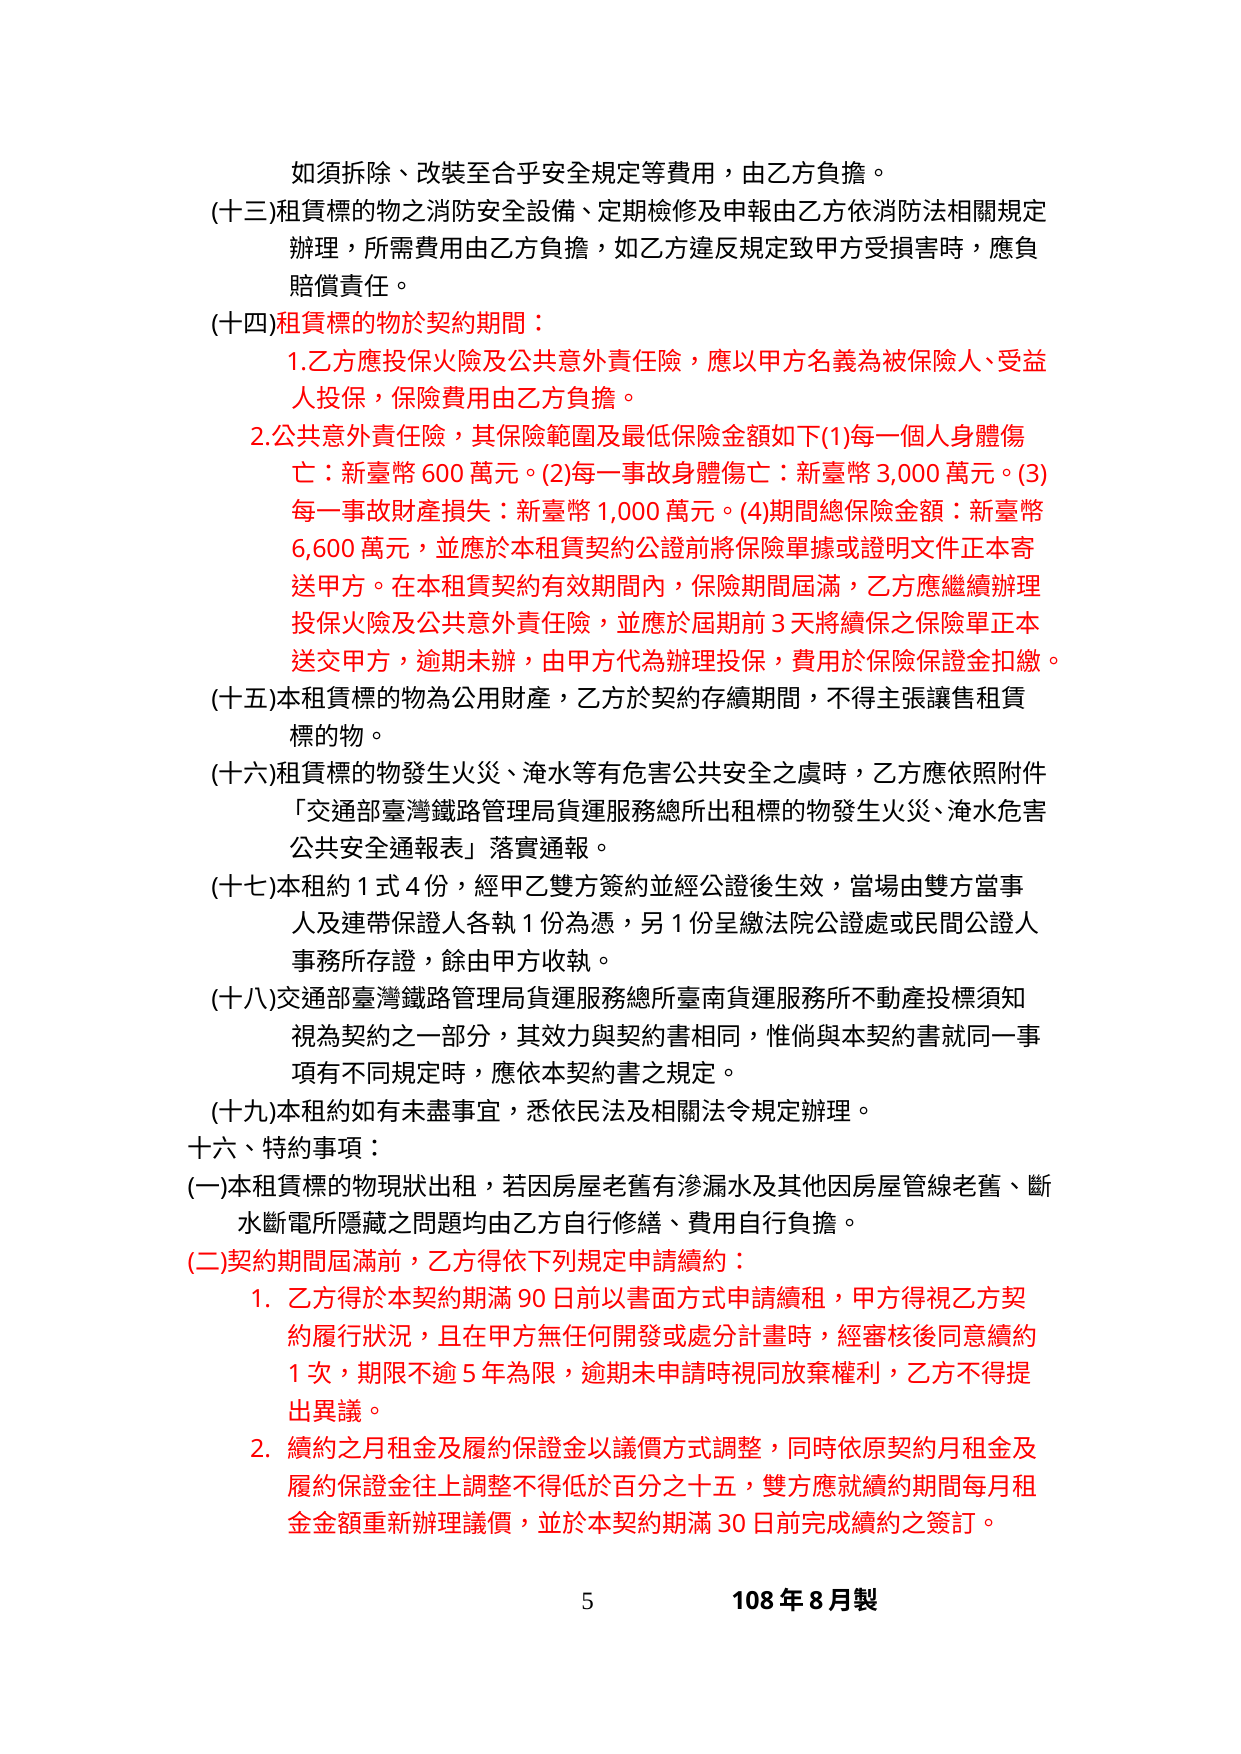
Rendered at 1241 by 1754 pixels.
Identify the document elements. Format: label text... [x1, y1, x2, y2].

text (十七)本租約1式4份，經甲乙雙方簽約並經公證後生效，當場由雙方當事人及連帶保證人各執1份為憑，另1份呈繳法院公證處或民間公證人事務所存證，餘由甲方收執。 [211, 865, 1047, 978]
text 十六、特約事項： [187, 1128, 1053, 1165]
text (十三)租賃標的物之消防安全設備、定期檢修及申報由乙方依消防法相關規定辦理，所需費用由乙方負擔，如乙方違反規定致甲方受損害時，應負賠償責任。 [211, 190, 1047, 303]
list 續約之月租金及履約保證金以議價方式調整，同時依原契約月租金及履約保證金往上調整不得低於百分之十五，雙方應就續約期間每月租金金額重新辦理議價，並於本契約期滿30日前完成續約之簽訂。 [250, 1428, 1047, 1540]
text (十九)本租約如有未盡事宜，悉依民法及相關法令規定辦理。 [211, 1090, 1047, 1128]
list 乙方得於本契約期滿90日前以書面方式申請續租，甲方得視乙方契約履行狀況，且在甲方無任何開發或處分計畫時，經審核後同意續約1次，期限不逾5年為限，逾期未申請時視同放棄權利，乙方不得提出異議。 [250, 1278, 1047, 1428]
text (十四)租賃標的物於契約期間： [211, 303, 1047, 340]
text (十八)交通部臺灣鐵路管理局貨運服務總所臺南貨運服務所不動產投標須知視為契約之一部分，其效力與契約書相同，惟倘與本契約書就同一事項有不同規定時，應依本契約書之規定。 [211, 978, 1047, 1090]
text (十六)租賃標的物發生火災、淹水等有危害公共安全之虞時，乙方應依照附件「交通部臺灣鐵路管理局貨運服務總所出租標的物發生火災、淹水危害公共安全通報表」落實通報。 [211, 753, 1047, 865]
text (十二)乙方在完成裝潢後，如經消防安全檢查未合格，其責任概由乙方負責；如須拆除、改裝至合乎安全規定等費用，由乙方負擔。 [211, 153, 1047, 190]
text (十五)本租賃標的物為公用財產，乙方於契約存續期間，不得主張讓售租賃標的物。 [211, 678, 1047, 753]
text (一)本租賃標的物現狀出租，若因房屋老舊有滲漏水及其他因房屋管線老舊、斷水斷電所隱藏之問題均由乙方自行修繕、費用自行負擔。 [187, 1165, 1053, 1240]
text (二)契約期間屆滿前，乙方得依下列規定申請續約： [187, 1240, 1047, 1278]
text 1.乙方應投保火險及公共意外責任險，應以甲方名義為被保險人、受益人投保，保險費用由乙方負擔。 [211, 340, 1047, 415]
text 2.公共意外責任險，其保險範圍及最低保險金額如下(1)每一個人身體傷亡：新臺幣600萬元。(2)每一事故身體傷亡：新臺幣3,000萬元。(3)每一事故財產損失：新臺幣1,000萬元。(4)期間總保險金額：新臺幣6,600萬元，並應於本租賃契約公證前將保險單據或證明文件正本寄送甲方。在本租賃契約有效期間內，保險期間屆滿，乙方應繼續辦理投保火險及公共意外責任險，並應於屆期前3天將續保之保險單正本送交甲方，逾期未辦，由甲方代為辦理投保，費用於保險保證金扣繳。 [211, 415, 1047, 678]
